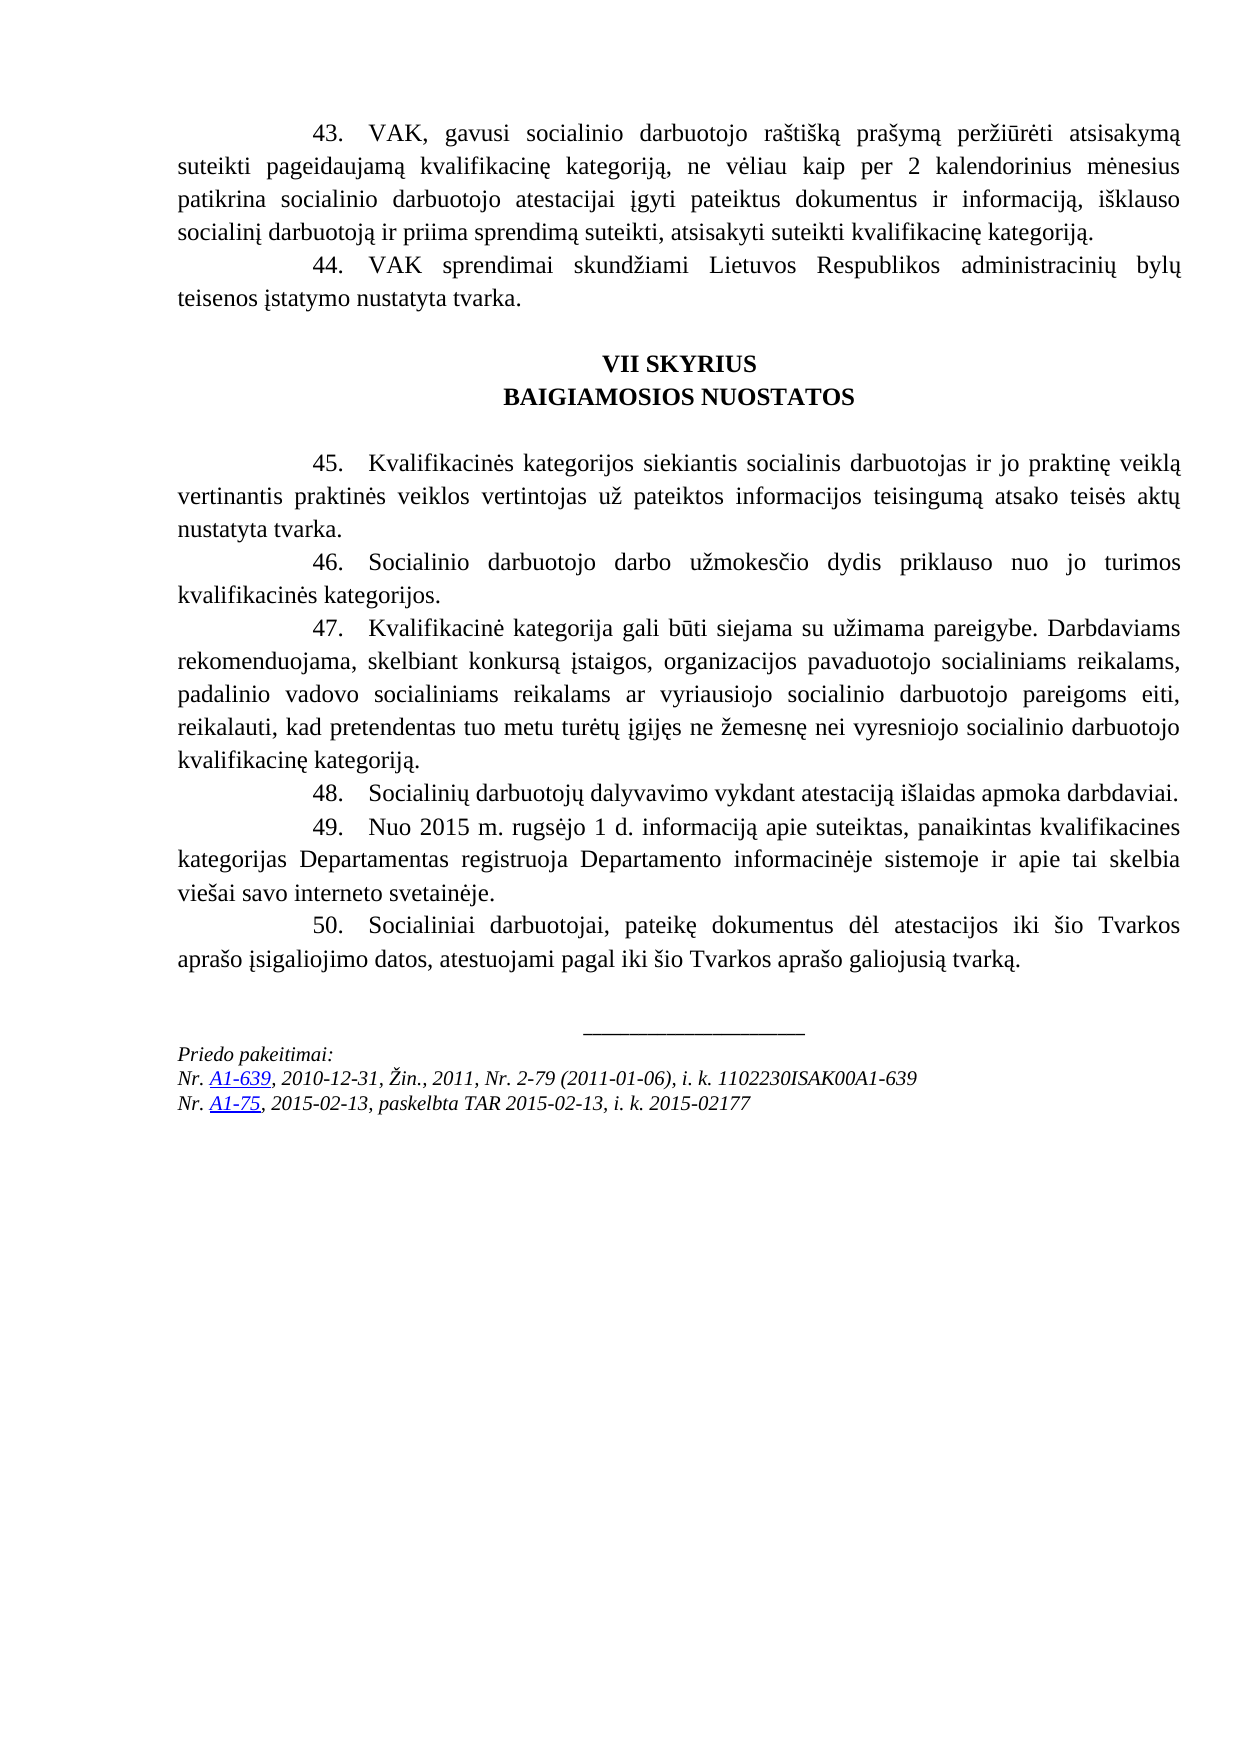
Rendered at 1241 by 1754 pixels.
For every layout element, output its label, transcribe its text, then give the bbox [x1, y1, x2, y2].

text 43. VAK, gavusi socialinio darbuotojo raštišką prašymą peržiūrėti atsisakymą suteikti pageidaujamą kvalifikacinę kategoriją, ne vėliau kaip per 2 kalendorinius mėnesius patikrina socialinio darbuotojo atestacijai įgyti pateiktus dokumentus ir informaciją, išklauso socialinį darbuotoją ir priima sprendimą suteikti, atsisakyti suteikti kvalifikacinę kategoriją. [177, 118, 1181, 246]
text Priedo pakeitimai: [177, 1042, 1181, 1066]
text 47. Kvalifikacinė kategorija gali būti siejama su užimama pareigybe. Darbdaviams rekomenduojama, skelbiant konkursą įstaigos, organizacijos pavaduotojo socialiniams reikalams, padalinio vadovo socialiniams reikalams ar vyriausiojo socialinio darbuotojo pareigoms eiti, reikalauti, kad pretendentas tuo metu turėtų įgijęs ne žemesnę nei vyresniojo socialinio darbuotojo kvalifikacinę kategoriją. [177, 613, 1181, 774]
text 48. Socialinių darbuotojų dalyvavimo vykdant atestaciją išlaidas apmoka darbdaviai. [177, 778, 1181, 807]
text Nr. A1-639, 2010-12-31, Žin., 2011, Nr. 2-79 (2011-01-06), i. k. 1102230ISAK00A1-639 [177, 1066, 1181, 1090]
text 45. Kvalifikacinės kategorijos siekiantis socialinis darbuotojas ir jo praktinę veiklą vertinantis praktinės veiklos vertintojas už pateiktos informacijos teisingumą atsako teisės aktų nustatyta tvarka. [177, 448, 1181, 543]
text 50. Socialiniai darbuotojai, pateikę dokumentus dėl atestacijos iki šio Tvarkos aprašo įsigaliojimo datos, atestuojami pagal iki šio Tvarkos aprašo galiojusią tvarką. [177, 911, 1181, 972]
text ________________________ [177, 1010, 1211, 1038]
text Nr. A1-75, 2015-02-13, paskelbta TAR 2015-02-13, i. k. 2015-02177 [177, 1090, 1181, 1114]
text BAIGIAMOSIOS NUOSTATOS [177, 382, 1181, 411]
text 46. Socialinio darbuotojo darbo užmokesčio dydis priklauso nuo jo turimos kvalifikacinės kategorijos. [177, 547, 1181, 609]
text VII SKYRIUS [177, 349, 1181, 378]
text 44. VAK sprendimai skundžiami Lietuvos Respublikos administracinių bylų teisenos įstatymo nustatyta tvarka. [177, 250, 1181, 312]
text 49. Nuo 2015 m. rugsėjo 1 d. informaciją apie suteiktas, panaikintas kvalifikacines kategorijas Departamentas registruoja Departamento informacinėje sistemoje ir apie tai skelbia viešai savo interneto svetainėje. [177, 812, 1181, 906]
